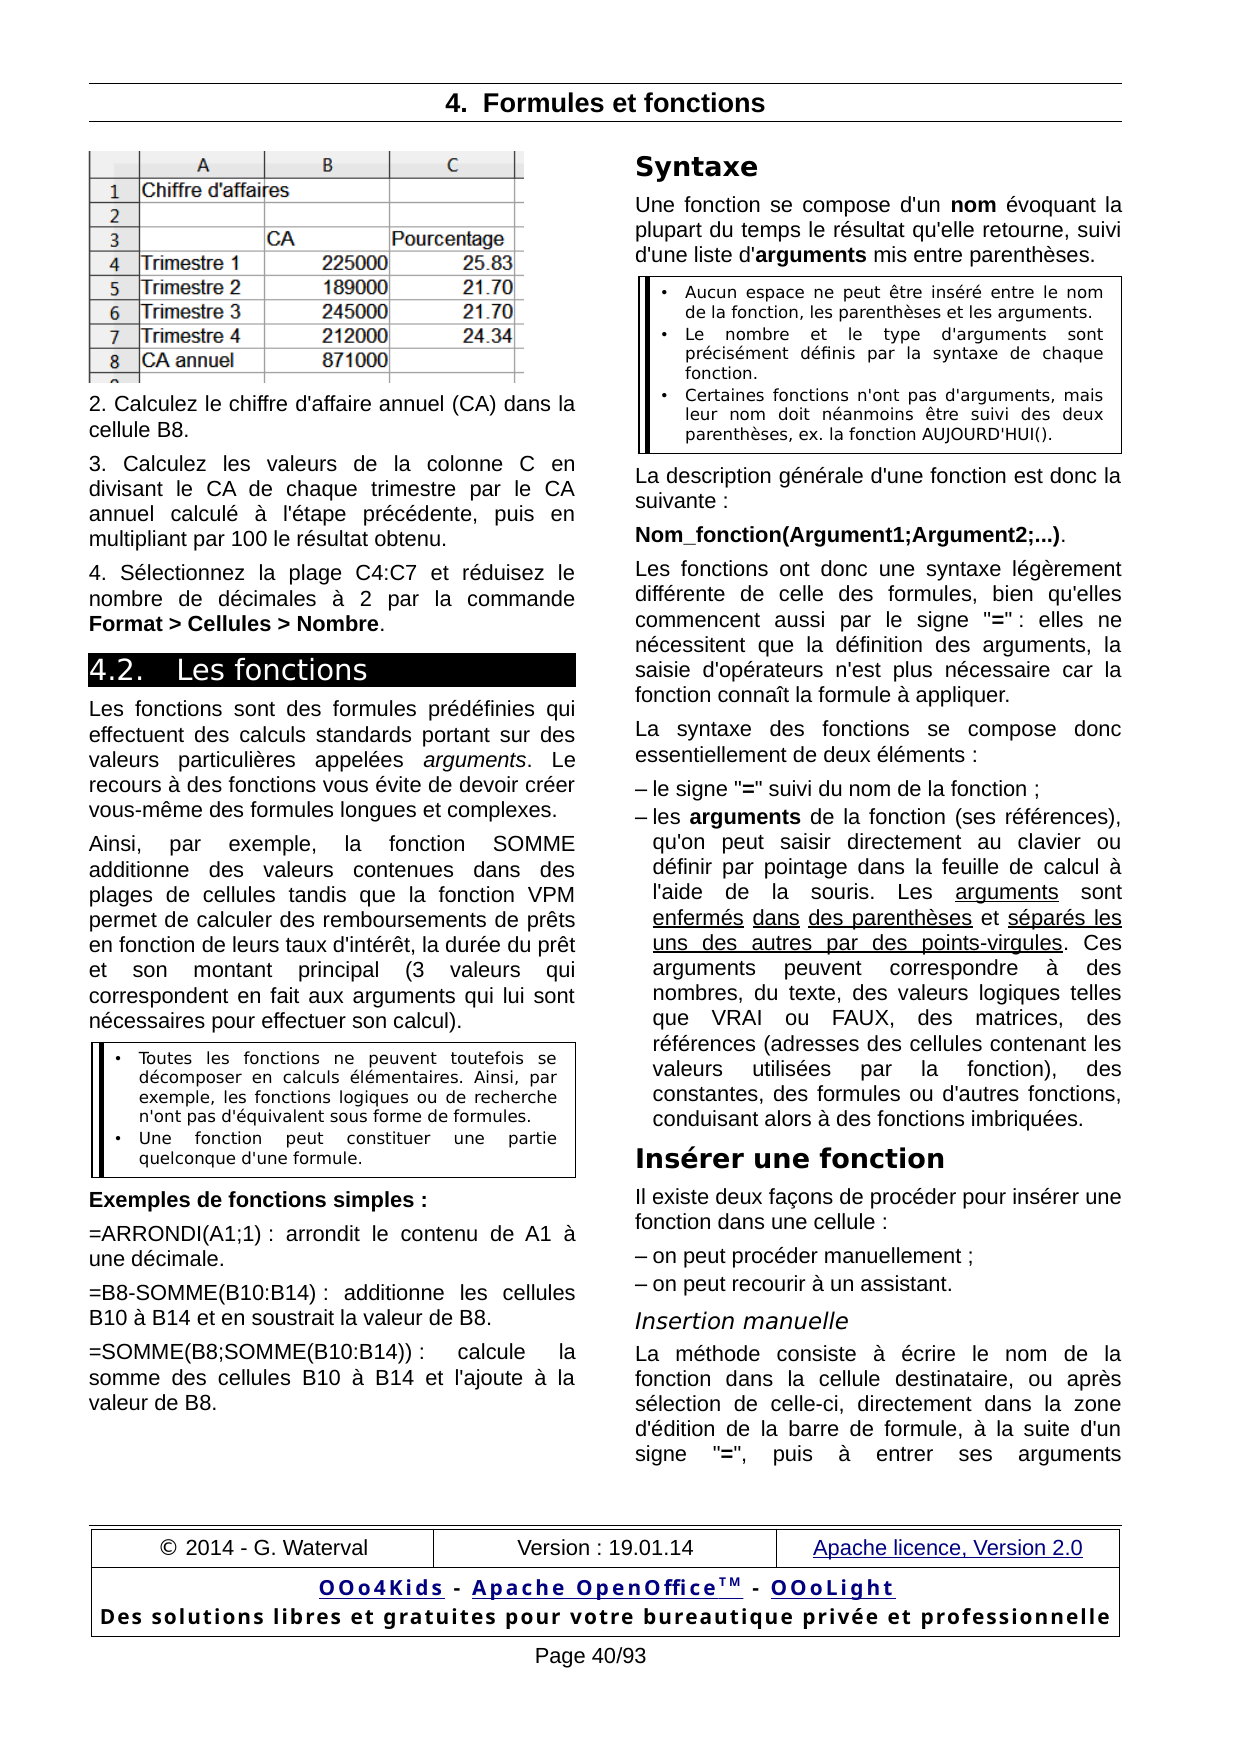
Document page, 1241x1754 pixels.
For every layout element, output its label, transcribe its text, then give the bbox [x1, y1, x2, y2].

text La méthode consiste à écrire le nom de la fonction dans la cellule destinataire, ou après sélection de celle-ci, directement dans la zone d'édition de la barre de formule, à la suite d'un signe "=", puis à entrer ses arguments [635, 1341, 1122, 1467]
list le signe "=" suivi du nom de la fonction ; [635, 776, 1122, 801]
text 3. Calculez les valeurs de la colonne C en divisant le CA de chaque trimestre par le CA annuel calculé à l'étape précédente, puis en multipliant par 100 le résultat obtenu. [88, 451, 576, 551]
text Les fonctions sont des formules prédéfinies qui effectuent des calculs standards portant sur des valeurs particulières appelées arguments. Le recours à des fonctions vous évite de devoir créer vous-même des formules longues et complexes. [88, 696, 576, 822]
text Les fonctions ont donc une syntaxe légèrement différente de celle des formules, bien qu'elles commencent aussi par le signe "=" : elles ne nécessitent que la définition des arguments, la saisie d'opérateurs n'est plus nécessaire car la fonction connaît la formule à appliquer. [635, 556, 1122, 707]
text Nom_fonction(Argument1;Argument2;...). [635, 522, 1122, 547]
table_header Toutes les fonctions ne peuvent toutefois se décomposer en calculs élémentaires. Ainsi, par exemple, les fonctions logiques ou de recherche n'ont pas d'équivalent sous forme de formules. Une fonction peut constituer une partie quelconque d'une formule. [104, 1043, 575, 1177]
text La syntaxe des fonctions se compose donc essentiellement de deux éléments : [635, 716, 1122, 767]
text Exemples de fonctions simples : [88, 1187, 576, 1212]
text La description générale d'une fonction est donc la suivante : [635, 463, 1122, 513]
text 4. Sélectionnez la plage C4:C7 et réduisez le nombre de décimales à 2 par la commande Format > Cellules > Nombre. [88, 560, 576, 636]
text Il existe deux façons de procéder pour insérer une fonction dans une cellule : [635, 1183, 1122, 1234]
text =SOMME(B8;SOMME(B10:B14)) : calcule la somme des cellules B10 à B14 et l'ajoute à la valeur de B8. [88, 1339, 576, 1415]
text 2. Calculez le chiffre d'affaire annuel (CA) dans la cellule B8. [88, 391, 576, 442]
text Une fonction se compose d'un nom évoquant la plupart du temps le résultat qu'elle retourne, suivi d'une liste d'arguments mis entre parenthèses. [635, 192, 1122, 267]
list les arguments de la fonction (ses références), qu'on peut saisir directement au clavier ou définir par pointage dans la feuille de calcul à l'aide de la souris. Les arguments sont enfermés dans des parenthèses et séparés les uns des autres par des points-virgules. Ces arguments peuvent correspondre à des nombres, du texte, des valeurs logiques telles que VRAI ou FAUX, des matrices, des références (adresses des cellules contenant les valeurs utilisées par la fonction), des constantes, des formules ou d'autres fonctions, conduisant alors à des fonctions imbriquées. [635, 804, 1122, 1131]
text =B8-SOMME(B10:B14) : additionne les cellules B10 à B14 et en soustrait la valeur de B8. [88, 1280, 576, 1330]
subtitle Insertion manuelle [635, 1308, 1122, 1334]
list on peut procéder manuellement ; [635, 1243, 1122, 1268]
text =ARRONDI(A1;1) : arrondit le contenu de A1 à une décimale. [88, 1221, 576, 1271]
subtitle Syntaxe [635, 151, 1122, 183]
text Ainsi, par exemple, la fonction SOMME additionne des valeurs contenues dans des plages de cellules tandis que la fonction VPM permet de calculer des remboursements de prêts en fonction de leurs taux d'intérêt, la durée du prêt et son montant principal (3 valeurs qui correspondent en fait aux arguments qui lui sont nécessaires pour effectuer son calcul). [88, 831, 576, 1033]
table_header Aucun espace ne peut être inséré entre le nom de la fonction, les parenthèses et les arguments. Le nombre et le type d'arguments sont précisément définis par la syntaxe de chaque fonction. Certaines fonctions n'ont pas d'arguments, mais leur nom doit néanmoins être suivi des deux parenthèses, ex. la fonction AUJOURD'HUI(). [650, 277, 1121, 453]
subtitle Insérer une fonction [635, 1143, 1122, 1175]
list on peut recourir à un assistant. [635, 1271, 1122, 1296]
subtitle Les fonctions [88, 653, 576, 687]
